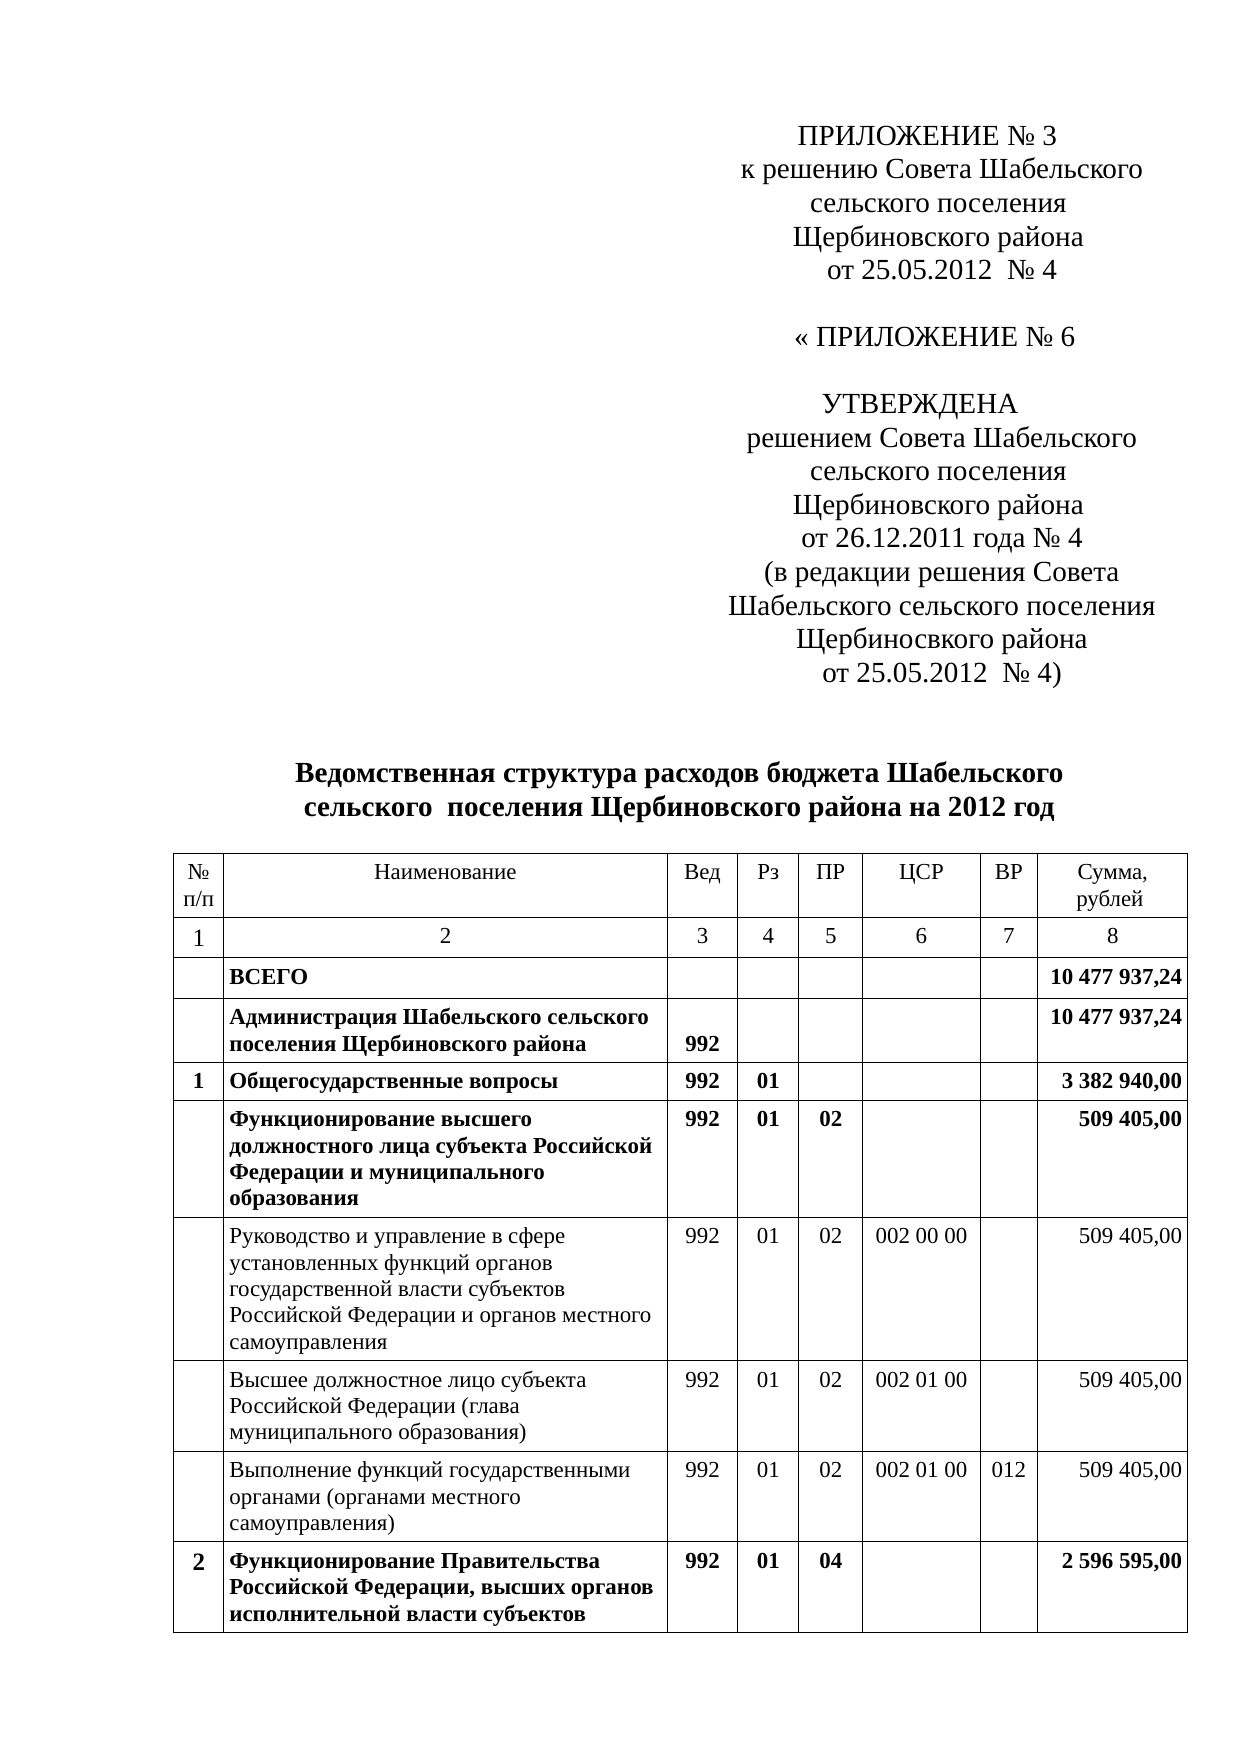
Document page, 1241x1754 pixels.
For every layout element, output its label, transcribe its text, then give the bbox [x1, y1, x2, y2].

table_cell 002 00 00 [863, 1218, 980, 1360]
table_cell Функционирование Правительства Российской Федерации, высших органов исполнительной власти субъектов [224, 1542, 667, 1632]
text от 25.05.2012 № 4) [702, 655, 1181, 688]
table_cell 1 [174, 1063, 223, 1099]
table_cell 2 [174, 1542, 223, 1632]
table_cell [174, 1218, 223, 1360]
table_cell 01 [738, 1101, 798, 1217]
table_cell 509 405,00 [1038, 1452, 1187, 1541]
table_cell 02 [799, 1218, 862, 1360]
table_cell [863, 958, 980, 997]
table_header № п/п [174, 854, 223, 917]
table_cell 002 01 00 [863, 1361, 980, 1451]
table_cell 509 405,00 [1038, 1101, 1187, 1217]
table_cell 992 [668, 1452, 737, 1541]
table_cell [981, 999, 1037, 1062]
table_cell 7 [981, 918, 1037, 957]
text Щербиновского района [702, 487, 1181, 521]
table_cell 10 477 937,24 [1038, 999, 1187, 1062]
table_cell 02 [799, 1452, 862, 1541]
table_cell 992 [668, 999, 737, 1062]
table_cell 02 [799, 1361, 862, 1451]
text Приложение № 3 [177, 118, 1181, 152]
table_header ПР [799, 854, 862, 917]
text УТВЕРЖДЕНА [177, 386, 1181, 420]
table_cell [981, 1101, 1037, 1217]
table_cell 10 477 937,24 [1038, 958, 1187, 997]
table_cell [799, 958, 862, 997]
table_cell [981, 1542, 1037, 1632]
text Шабельского сельского поселения [702, 588, 1181, 621]
table_cell 6 [863, 918, 980, 957]
table_cell [863, 1063, 980, 1099]
table_cell [799, 1063, 862, 1099]
table_cell [981, 1361, 1037, 1451]
table_cell 4 [738, 918, 798, 957]
table_cell 992 [668, 1542, 737, 1632]
table_cell [738, 958, 798, 997]
table_cell [668, 958, 737, 997]
table_cell 2 596 595,00 [1038, 1542, 1187, 1632]
text от 26.12.2011 года № 4 [702, 521, 1181, 554]
text к решению Совета Шабельского [702, 152, 1181, 185]
table_cell Высшее должностное лицо субъекта Российской Федерации (глава муниципального образования) [224, 1361, 667, 1451]
table_cell 012 [981, 1452, 1037, 1541]
table_cell 01 [738, 1542, 798, 1632]
table_cell 992 [668, 1361, 737, 1451]
text от 25.05.2012 № 4 [702, 252, 1181, 286]
table_header Наименование [224, 854, 667, 917]
text (в редакции решения Совета [702, 554, 1181, 588]
table_cell 3 [668, 918, 737, 957]
table_cell Выполнение функций государственными органами (органами местного самоуправления) [224, 1452, 667, 1541]
table_cell Администрация Шабельского сельского поселения Щербиновского района [224, 999, 667, 1062]
table_header Вед [668, 854, 737, 917]
table_cell 002 01 00 [863, 1452, 980, 1541]
table_cell 01 [738, 1452, 798, 1541]
table_header ВР [981, 854, 1037, 917]
text Щербиновского района [702, 219, 1181, 252]
table_cell Руководство и управление в сфере установленных функций органов государственной власти субъектов Российской Федерации и органов местного самоуправления [224, 1218, 667, 1360]
table_cell [738, 999, 798, 1062]
table_cell 3 382 940,00 [1038, 1063, 1187, 1099]
table_cell [174, 1361, 223, 1451]
text « Приложение № 6 [177, 319, 1181, 353]
table_cell Функционирование высшего должностного лица субъекта Российской Федерации и муниципального образования [224, 1101, 667, 1217]
table_cell 509 405,00 [1038, 1361, 1187, 1451]
table_cell [863, 1101, 980, 1217]
text Щербиносвкого района [702, 621, 1181, 655]
text Ведомственная структура расходов бюджета Шабельского [177, 755, 1181, 789]
table_cell [174, 958, 223, 997]
table_cell 01 [738, 1063, 798, 1099]
table_cell 992 [668, 1101, 737, 1217]
table_cell 992 [668, 1063, 737, 1099]
table_cell Общегосударственные вопросы [224, 1063, 667, 1099]
table_header Рз [738, 854, 798, 917]
text сельского поселения Щербиновского района на 2012 год [177, 789, 1181, 822]
table_cell 2 [224, 918, 667, 957]
table_cell 5 [799, 918, 862, 957]
table_cell ВСЕГО [224, 958, 667, 997]
table_cell 992 [668, 1218, 737, 1360]
table_cell 01 [738, 1361, 798, 1451]
table_header Сумма, рублей [1038, 854, 1187, 917]
table_cell 04 [799, 1542, 862, 1632]
table_cell [174, 1101, 223, 1217]
table_cell 509 405,00 [1038, 1218, 1187, 1360]
table_cell [981, 1218, 1037, 1360]
table_cell [981, 1063, 1037, 1099]
text сельского поселения [702, 185, 1181, 219]
table_cell 8 [1038, 918, 1187, 957]
table_cell [863, 1542, 980, 1632]
table_cell 1 [174, 918, 223, 957]
table_cell [174, 999, 223, 1062]
table_cell 02 [799, 1101, 862, 1217]
table_cell 01 [738, 1218, 798, 1360]
table_header ЦСР [863, 854, 980, 917]
text сельского поселения [702, 453, 1181, 487]
table_cell [174, 1452, 223, 1541]
table_cell [863, 999, 980, 1062]
table_cell [981, 958, 1037, 997]
table_cell [799, 999, 862, 1062]
text решением Совета Шабельского [702, 420, 1181, 453]
